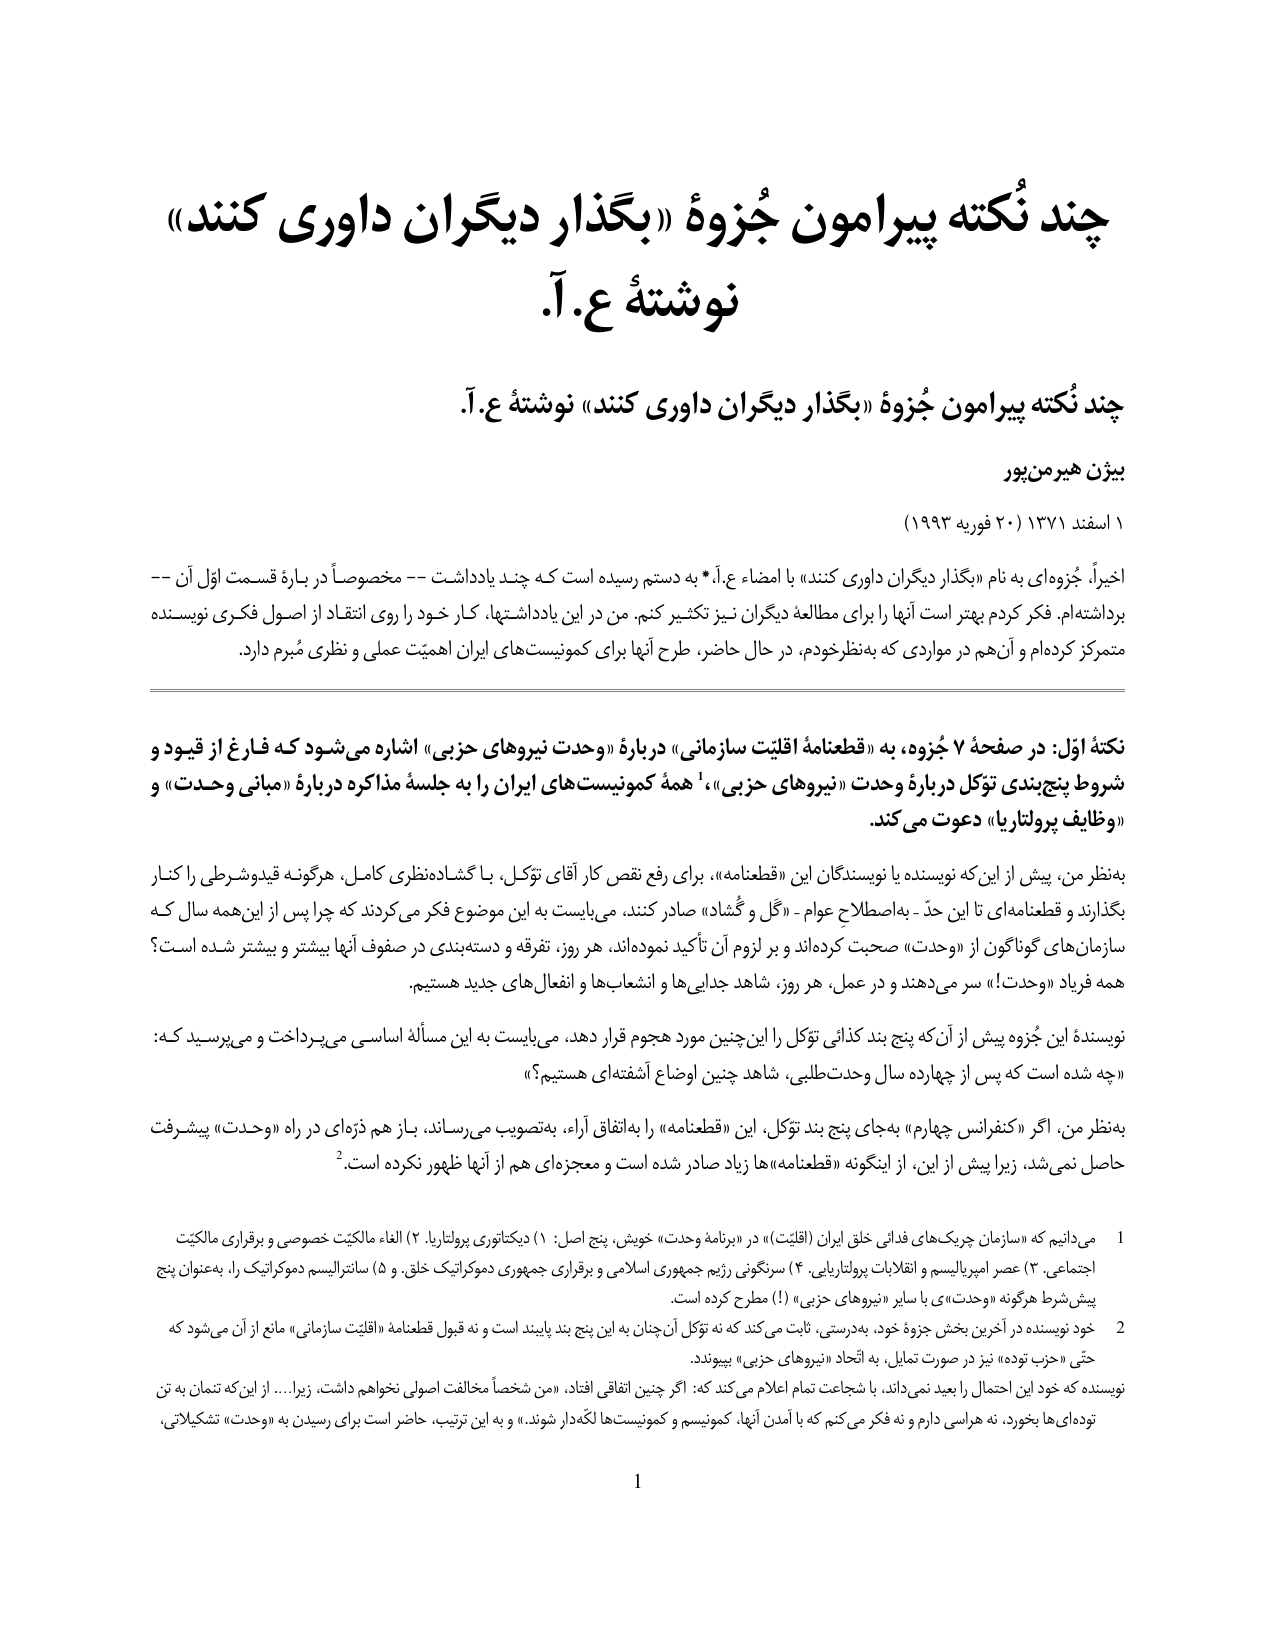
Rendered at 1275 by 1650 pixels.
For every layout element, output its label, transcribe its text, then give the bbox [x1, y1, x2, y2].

text ۱ اسفند ۱۳۷۱ (۲۰ فوریه ۱۹۹۳) [150, 505, 1125, 541]
text نکتۀ اوّل: در صفحۀ ۷ جُزوه، به «قطعنامۀ اقلیّت سازمانی» دربارۀ «وحدت نیروهای حزبی» اشاره می‌شود که فارغ از قیود و شروط پنج‌بندی توّکل دربارۀ وحدت «نیروهای حزبی»، همۀ کمونیست‌های ایران را به جلسۀ مذاکره دربارۀ «مبانی وحدت» و «وظایف پرولتاریا» دعوت می‌کند. [150, 730, 1125, 838]
text خود نویسنده در آخرین بخش جزوۀ خود، به‌درستی، ثابت می‌کند که نه توّکل آن‌چنان به این پنج بند پایبند است و نه قبول قطعنامۀ «اقلیّت سازمانی» مانع از آن می‌شود که حتّی «حزب توده» نیز در صورت تمایل، به اتّحاد «نیروهای حزبی» بپیوندد. [150, 1313, 1125, 1374]
text به‌نظر من، پیش از این‌که نویسنده یا نویسندگان این «قطعنامه»، برای رفع نقص کار آقای توّکل، با گشاده‌نظری کامل، هرگونه قید‌و‌شرطی را کنار بگذارند و قطعنامه‌ای تا این حدّ – به‌اصطلاحِ عوام – «گَل و گُشاد» صادر کنند، می‌بایست به این موضوع فکر می‌کردند که چرا پس از این‌همه سال که سازمان‌های گوناگون از «وحدت» صحبت کرده‌اند و بر لزوم آن تأکید نموده‌اند، هر روز، تفرقه و دسته‌بندی در صفوف آنها بیشتر و بیشتر شده است؟ همه فریاد «وحدت!» سر می‌دهند و در عمل، هر روز، شاهد جدایی‌ها و انشعاب‌ها و انفعال‌های جدید هستیم. [150, 856, 1125, 1001]
subtitle چند نُکته پیرامون جُزوۀ «بگذار دیگران داوری کنند» نوشتۀ ع.آ. [150, 381, 1125, 429]
text نویسندۀ این جُزوه پیش از آن‌که پنج بند کذائی توّکل را این‌چنین مورد هجوم قرار دهد، می‌بایست به این مسألۀ اساسی می‌پرداخت و می‌پرسید که: «چه شده است که پس از چهارده سال وحدت‌طلبی، شاهد چنین اوضاع آشفته‌ای هستیم؟» [150, 1018, 1125, 1091]
text اخیراً، جُزوه‌ای به نام «بگذار دیگران داوری کنند» با امضاء ع.آ،* به دستم رسیده است که چند یادداشت -- مخصوصاً در بارۀ قسمت اوّل آن -- برداشته‌ام. فکر کردم بهتر است آنها را برای مطالعۀ دیگران نیز تکثیر کنم. من در این یادداشتها، کار خود را روی انتقاد از اصول فکری نویسنده متمرکز کرده‌ام و آن‌هم در مواردی که به‌نظرخودم، در حال حاضر، طرح آنها برای کمونیست‌های ایران اهمیّت عملی و نظری مُبرم دارد. [150, 559, 1125, 667]
text می‌دانیم که «سازمان چریک‌های فدائی خلق ایران (اقلیّت)» در «برنامۀ وحدت» خویش، پنج اصل: ۱) دیکتاتوری پرولتاریا. ۲) الغاء مالکیّت خصوصی و برقراری مالکیّت اجتماعی. ۳) عصر امپریالیسم و انقلابات پرولتاریایی. ۴) سرنگونی رژیم جمهوری اسلامی و برقراری جمهوری دموکراتیک خلق. و ۵) سانترالیسم دموکراتیک را، به‌عنوان پنج پیش‌شرط هرگونه «وحدت»ی با سایر «نیروهای حزبی» (!) مطرح کرده است. [150, 1223, 1125, 1313]
text بیژن هیرمن‌پور [150, 451, 1125, 487]
title چند نُکته پیرامون جُزوۀ «بگذار دیگران داوری کنند» نوشتۀ ع.آ. [150, 175, 1125, 343]
text به‌نظر من، اگر «کنفرانس چهارم» به‌جای پنج بند توّکل، این «قطعنامه» را به‌اتفاق آراء، به‌تصویب می‌رساند، باز هم ذرّه‌ای در راه «وحدت» پیشرفت حاصل نمی‌شد، زیرا پیش از این، از اینگونه «قطعنامه»‌ها زیاد صادر شده است و معجزه‌ای هم از آنها ظهور نکرده است. [150, 1109, 1125, 1181]
text نویسنده که خود این احتمال را بعید نمی‌داند، با شجاعت تمام اعلام می‌کند که: اگر چنین اتفاقی افتاد، «من شخصاً مخالفت اصولی نخواهم داشت، زیرا…. از این‌که تنمان به تن توده‌ای‌ها بخورد، نه هراسی دارم و نه فکر می‌کنم که با آمدن آنها، کمونیسم و کمونیست‌ها لکّه‌دار شوند.» و به این ترتیب، حاضر است برای رسیدن به «وحدت» تشکیلاتی، خود را در معبد اپورتونیسم قربانی کند. حال، از چنین «وحدت»ی چه نتیجه‌ای عاید جنبش طبقۀ کارگر می‌شود، چیزی است که برای نویسندۀ جزوه اهمیّت چندانی ندارد. [150, 1374, 1125, 1434]
